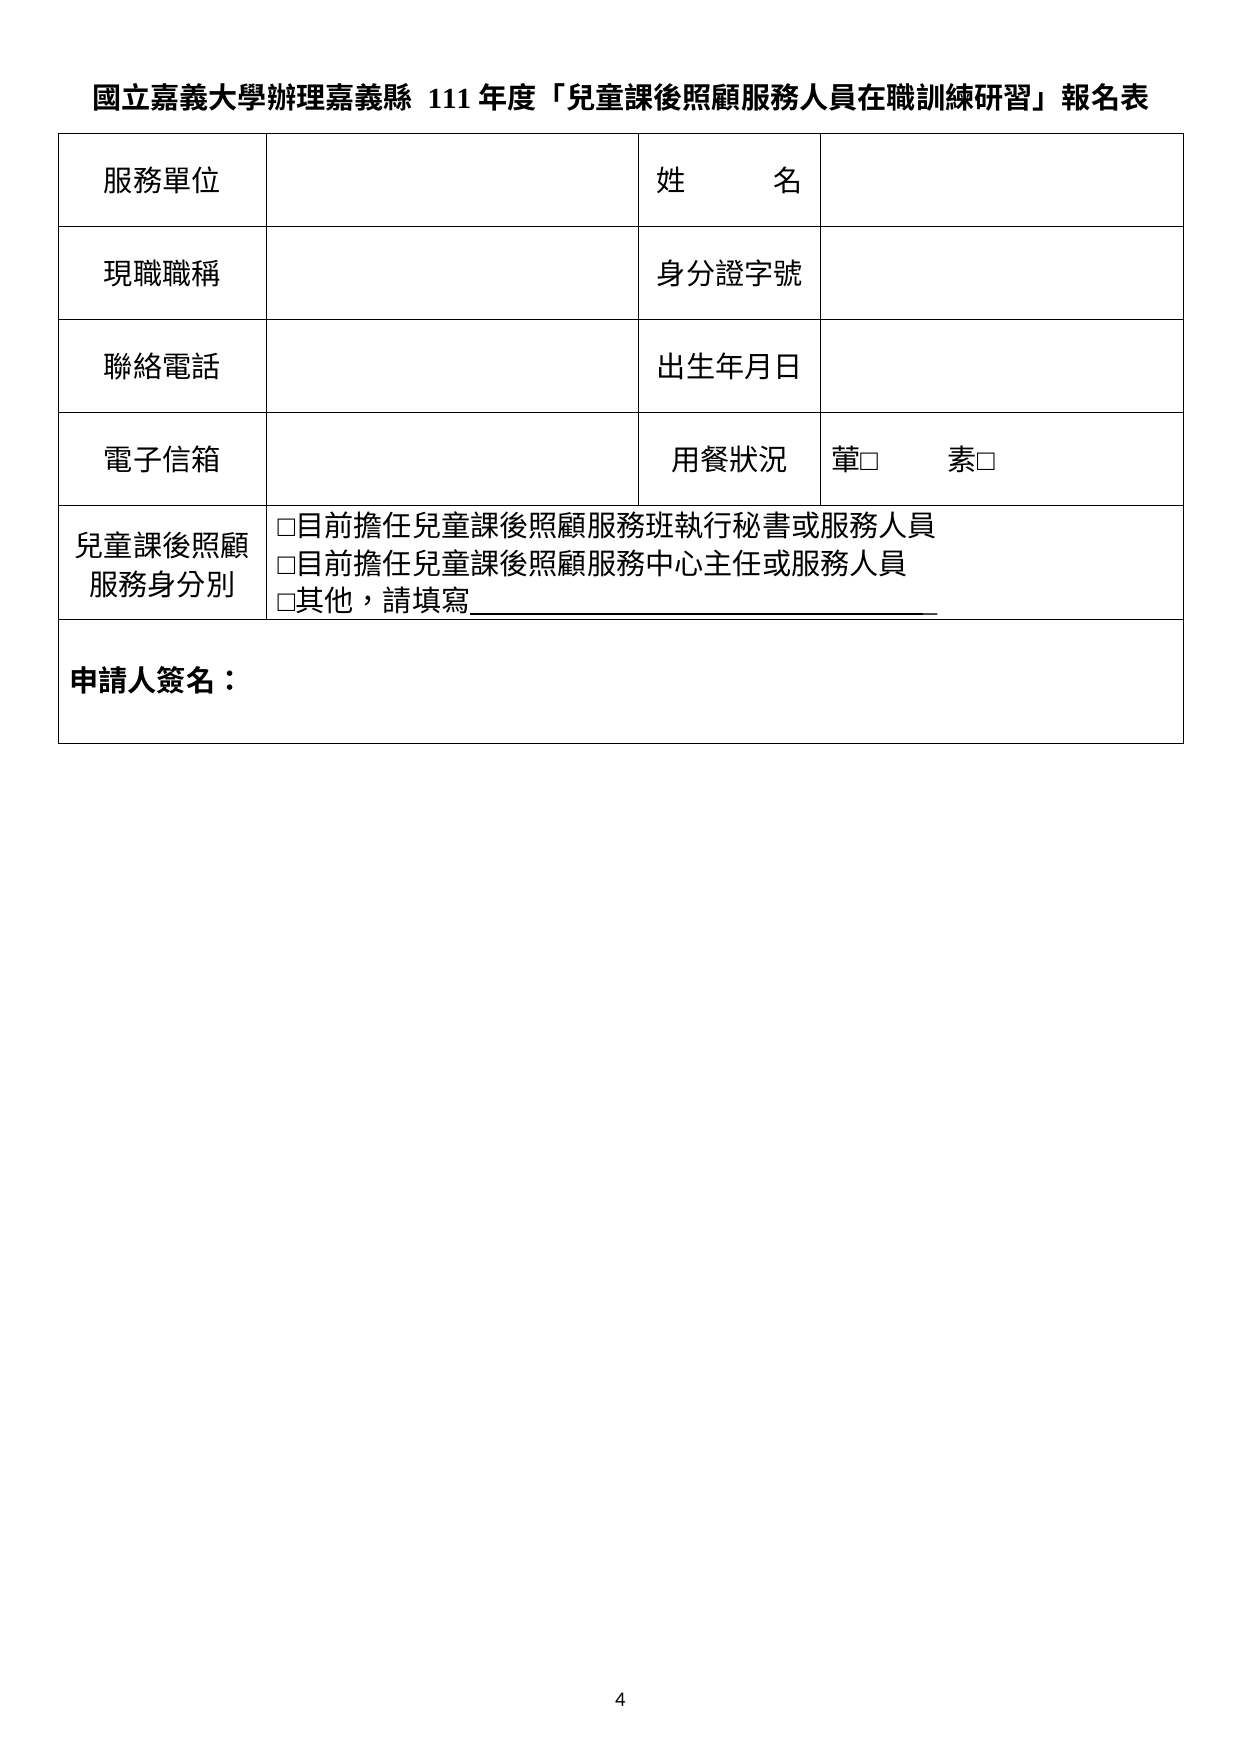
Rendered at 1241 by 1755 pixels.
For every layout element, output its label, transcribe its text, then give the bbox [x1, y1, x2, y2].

table_cell 用餐狀況 [639, 413, 820, 505]
table_header [821, 134, 1183, 226]
table_header 姓 名 [639, 134, 820, 226]
table_cell [821, 227, 1183, 319]
table_cell □目前擔任兒童課後照顧服務班執行秘書或服務人員 □目前擔任兒童課後照顧服務中心主任或服務人員 □其他，請填寫 _ [267, 506, 1183, 619]
subtitle 國立嘉義大學辦理嘉義縣 111 年度「兒童課後照顧服務人員在職訓練研習」報名表 [86, 74, 1155, 117]
table_cell [267, 227, 638, 319]
table_cell 聯絡電話 [59, 320, 266, 412]
table_cell [267, 320, 638, 412]
table_cell 電子信箱 [59, 413, 266, 505]
table_cell 葷□ 素□ [821, 413, 1183, 505]
table_header [267, 134, 638, 226]
table_cell [267, 413, 638, 505]
table_cell 身分證字號 [639, 227, 820, 319]
table_cell 兒童課後照顧服務身分別 [59, 506, 266, 619]
table_cell 出生年月日 [639, 320, 820, 412]
table_cell [821, 320, 1183, 412]
table_cell 現職職稱 [59, 227, 266, 319]
table_header 服務單位 [59, 134, 266, 226]
table_cell 申請人簽名： [59, 620, 1183, 743]
